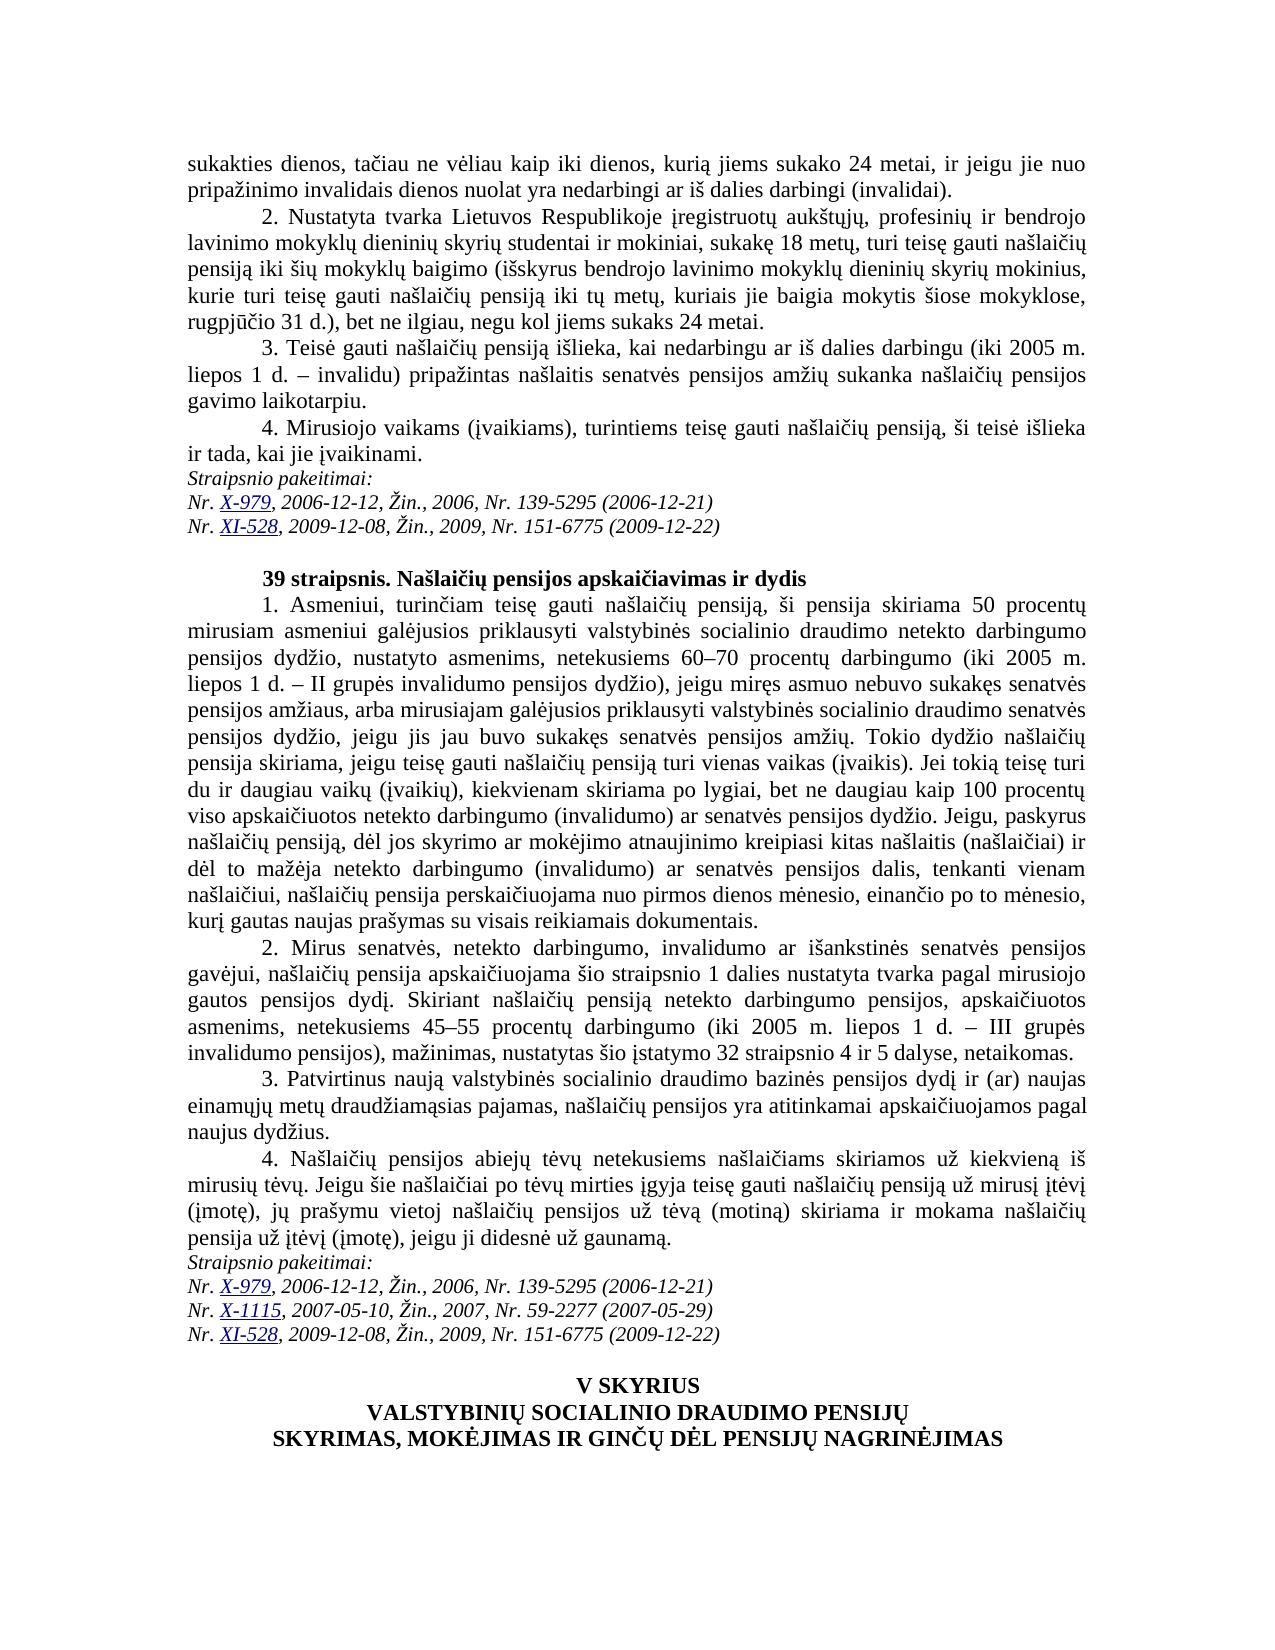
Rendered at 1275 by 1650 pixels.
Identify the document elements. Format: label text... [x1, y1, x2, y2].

text Straipsnio pakeitimai: [187, 466, 1088, 490]
text V SKYRIUS [187, 1373, 1088, 1399]
subtitle SKYRIMAS, MOKĖJIMAS IR GINČŲ DĖL PENSIJŲ NAGRINĖJIMAS [187, 1425, 1088, 1452]
text 2. Nustatyta tvarka Lietuvos Respublikoje įregistruotų aukštųjų, profesinių ir bendrojo lavinimo mokyklų dieninių skyrių studentai ir mokiniai, sukakę 18 metų, turi teisę gauti našlaičių pensiją iki šių mokyklų baigimo (išskyrus bendrojo lavinimo mokyklų dieninių skyrių mokinius, kurie turi teisę gauti našlaičių pensiją iki tų metų, kuriais jie baigia mokytis šiose mokyklose, rugpjūčio 31 d.), bet ne ilgiau, negu kol jiems sukaks 24 metai. [187, 203, 1087, 334]
text 3. Teisė gauti našlaičių pensiją išlieka, kai nedarbingu ar iš dalies darbingu (iki 2005 m. liepos 1 d. – invalidu) pripažintas našlaitis senatvės pensijos amžių sukanka našlaičių pensijos gavimo laikotarpiu. [187, 334, 1087, 413]
text Nr. X-1115, 2007-05-10, Žin., 2007, Nr. 59-2277 (2007-05-29) [187, 1298, 1088, 1322]
text VALSTYBINIŲ SOCIALINIO DRAUDIMO PENSIJŲ [187, 1399, 1088, 1425]
text 2. Mirus senatvės, netekto darbingumo, invalidumo ar išankstinės senatvės pensijos gavėjui, našlaičių pensija apskaičiuojama šio straipsnio 1 dalies nustatyta tvarka pagal mirusiojo gautos pensijos dydį. Skiriant našlaičių pensiją netekto darbingumo pensijos, apskaičiuotos asmenims, netekusiems 45–55 procentų darbingumo (iki 2005 m. liepos 1 d. – III grupės invalidumo pensijos), mažinimas, nustatytas šio įstatymo 32 straipsnio 4 ir 5 dalyse, netaikomas. [187, 934, 1087, 1066]
text sukakties dienos, tačiau ne vėliau kaip iki dienos, kurią jiems sukako 24 metai, ir jeigu jie nuo pripažinimo invalidais dienos nuolat yra nedarbingi ar iš dalies darbingi (invalidai). [187, 150, 1088, 203]
text Nr. XI-528, 2009-12-08, Žin., 2009, Nr. 151-6775 (2009-12-22) [187, 514, 1087, 538]
text Nr. X-979, 2006-12-12, Žin., 2006, Nr. 139-5295 (2006-12-21) [187, 1274, 1088, 1298]
text Straipsnio pakeitimai: [187, 1250, 1088, 1274]
text Nr. XI-528, 2009-12-08, Žin., 2009, Nr. 151-6775 (2009-12-22) [187, 1322, 1087, 1346]
text 4. Našlaičių pensijos abiejų tėvų netekusiems našlaičiams skiriamos už kiekvieną iš mirusių tėvų. Jeigu šie našlaičiai po tėvų mirties įgyja teisę gauti našlaičių pensiją už mirusį įtėvį (įmotę), jų prašymu vietoj našlaičių pensijos už tėvą (motiną) skiriama ir mokama našlaičių pensija už įtėvį (įmotę), jeigu ji didesnė už gaunamą. [187, 1144, 1087, 1250]
text 3. Patvirtinus naują valstybinės socialinio draudimo bazinės pensijos dydį ir (ar) naujas einamųjų metų draudžiamąsias pajamas, našlaičių pensijos yra atitinkamai apskaičiuojamos pagal naujus dydžius. [187, 1066, 1087, 1144]
text 39 straipsnis. Našlaičių pensijos apskaičiavimas ir dydis [187, 565, 1088, 591]
text Nr. X-979, 2006-12-12, Žin., 2006, Nr. 139-5295 (2006-12-21) [187, 490, 1088, 514]
text 4. Mirusiojo vaikams (įvaikiams), turintiems teisę gauti našlaičių pensiją, ši teisė išlieka ir tada, kai jie įvaikinami. [187, 413, 1087, 466]
text 1. Asmeniui, turinčiam teisę gauti našlaičių pensiją, ši pensija skiriama 50 procentų mirusiam asmeniui galėjusios priklausyti valstybinės socialinio draudimo netekto darbingumo pensijos dydžio, nustatyto asmenims, netekusiems 60–70 procentų darbingumo (iki 2005 m. liepos 1 d. – II grupės invalidumo pensijos dydžio), jeigu miręs asmuo nebuvo sukakęs senatvės pensijos amžiaus, arba mirusiajam galėjusios priklausyti valstybinės socialinio draudimo senatvės pensijos dydžio, jeigu jis jau buvo sukakęs senatvės pensijos amžių. Tokio dydžio našlaičių pensija skiriama, jeigu teisę gauti našlaičių pensiją turi vienas vaikas (įvaikis). Jei tokią teisę turi du ir daugiau vaikų (įvaikių), kiekvienam skiriama po lygiai, bet ne daugiau kaip 100 procentų viso apskaičiuotos netekto darbingumo (invalidumo) ar senatvės pensijos dydžio. Jeigu, paskyrus našlaičių pensiją, dėl jos skyrimo ar mokėjimo atnaujinimo kreipiasi kitas našlaitis (našlaičiai) ir dėl to mažėja netekto darbingumo (invalidumo) ar senatvės pensijos dalis, tenkanti vienam našlaičiui, našlaičių pensija perskaičiuojama nuo pirmos dienos mėnesio, einančio po to mėnesio, kurį gautas naujas prašymas su visais reikiamais dokumentais. [187, 591, 1087, 934]
